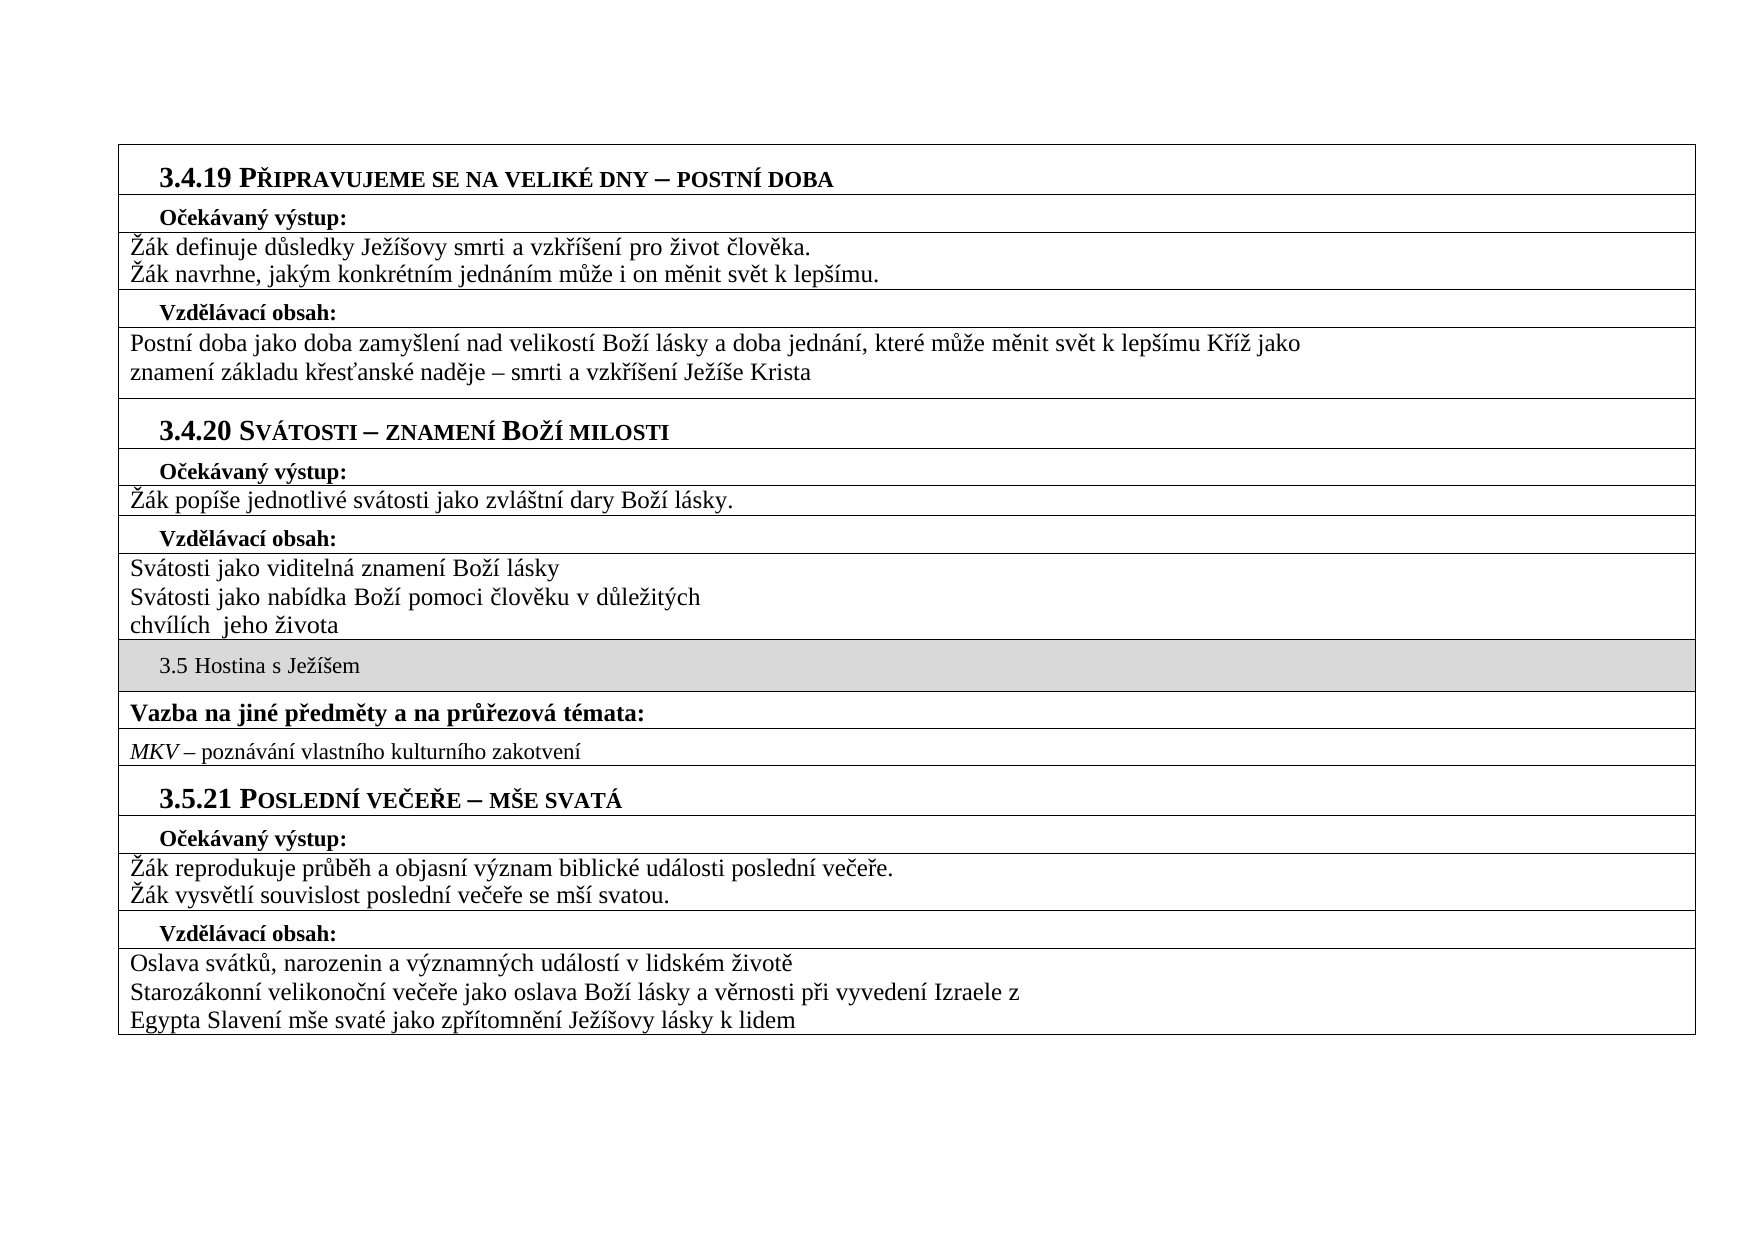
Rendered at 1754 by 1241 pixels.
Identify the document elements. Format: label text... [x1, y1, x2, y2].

table_cell 3.5.21 POSLEDNÍ VEČEŘE – MŠE SVATÁ [119, 766, 1695, 815]
table_cell Svátosti jako viditelná znamení Boží lásky Svátosti jako nabídka Boží pomoci člověku v důležitých chvílích jeho života [119, 554, 1695, 639]
table_cell 3.4.20 SVÁTOSTI – ZNAMENÍ BOŽÍ MILOSTI [119, 399, 1695, 448]
table_cell Vzdělávací obsah: [119, 290, 1695, 327]
table_cell Žák reprodukuje průběh a objasní význam biblické události poslední večeře. Žák vysvětlí souvislost poslední večeře se mší svatou. [119, 854, 1695, 910]
table_cell MKV – poznávání vlastního kulturního zakotvení [119, 729, 1695, 765]
table_cell Vzdělávací obsah: [119, 516, 1695, 553]
table_cell Oslava svátků, narozenin a významných událostí v lidském životě Starozákonní velikonoční večeře jako oslava Boží lásky a věrnosti při vyvedení Izraele z Egypta Slavení mše svaté jako zpřítomnění Ježíšovy lásky k lidem [119, 949, 1695, 1034]
table_cell Očekávaný výstup: [119, 195, 1695, 232]
table_cell Vzdělávací obsah: [119, 911, 1695, 948]
table_cell Očekávaný výstup: [119, 816, 1695, 853]
table_cell 3.5 Hostina s Ježíšem [119, 640, 1695, 691]
table_cell Očekávaný výstup: [119, 449, 1695, 485]
table_cell Postní doba jako doba zamyšlení nad velikostí Boží lásky a doba jednání, které může měnit svět k lepšímu Kříž jako znamení základu křesťanské naděje – smrti a vzkříšení Ježíše Krista [119, 328, 1695, 398]
table_cell Žák definuje důsledky Ježíšovy smrti a vzkříšení pro život člověka. Žák navrhne, jakým konkrétním jednáním může i on měnit svět k lepšímu. [119, 233, 1695, 289]
table_cell Žák popíše jednotlivé svátosti jako zvláštní dary Boží lásky. [119, 486, 1695, 515]
table_cell Vazba na jiné předměty a na průřezová témata: [119, 692, 1695, 728]
table_header 3.4.19 PŘIPRAVUJEME SE NA VELIKÉ DNY – POSTNÍ DOBA [119, 145, 1695, 194]
